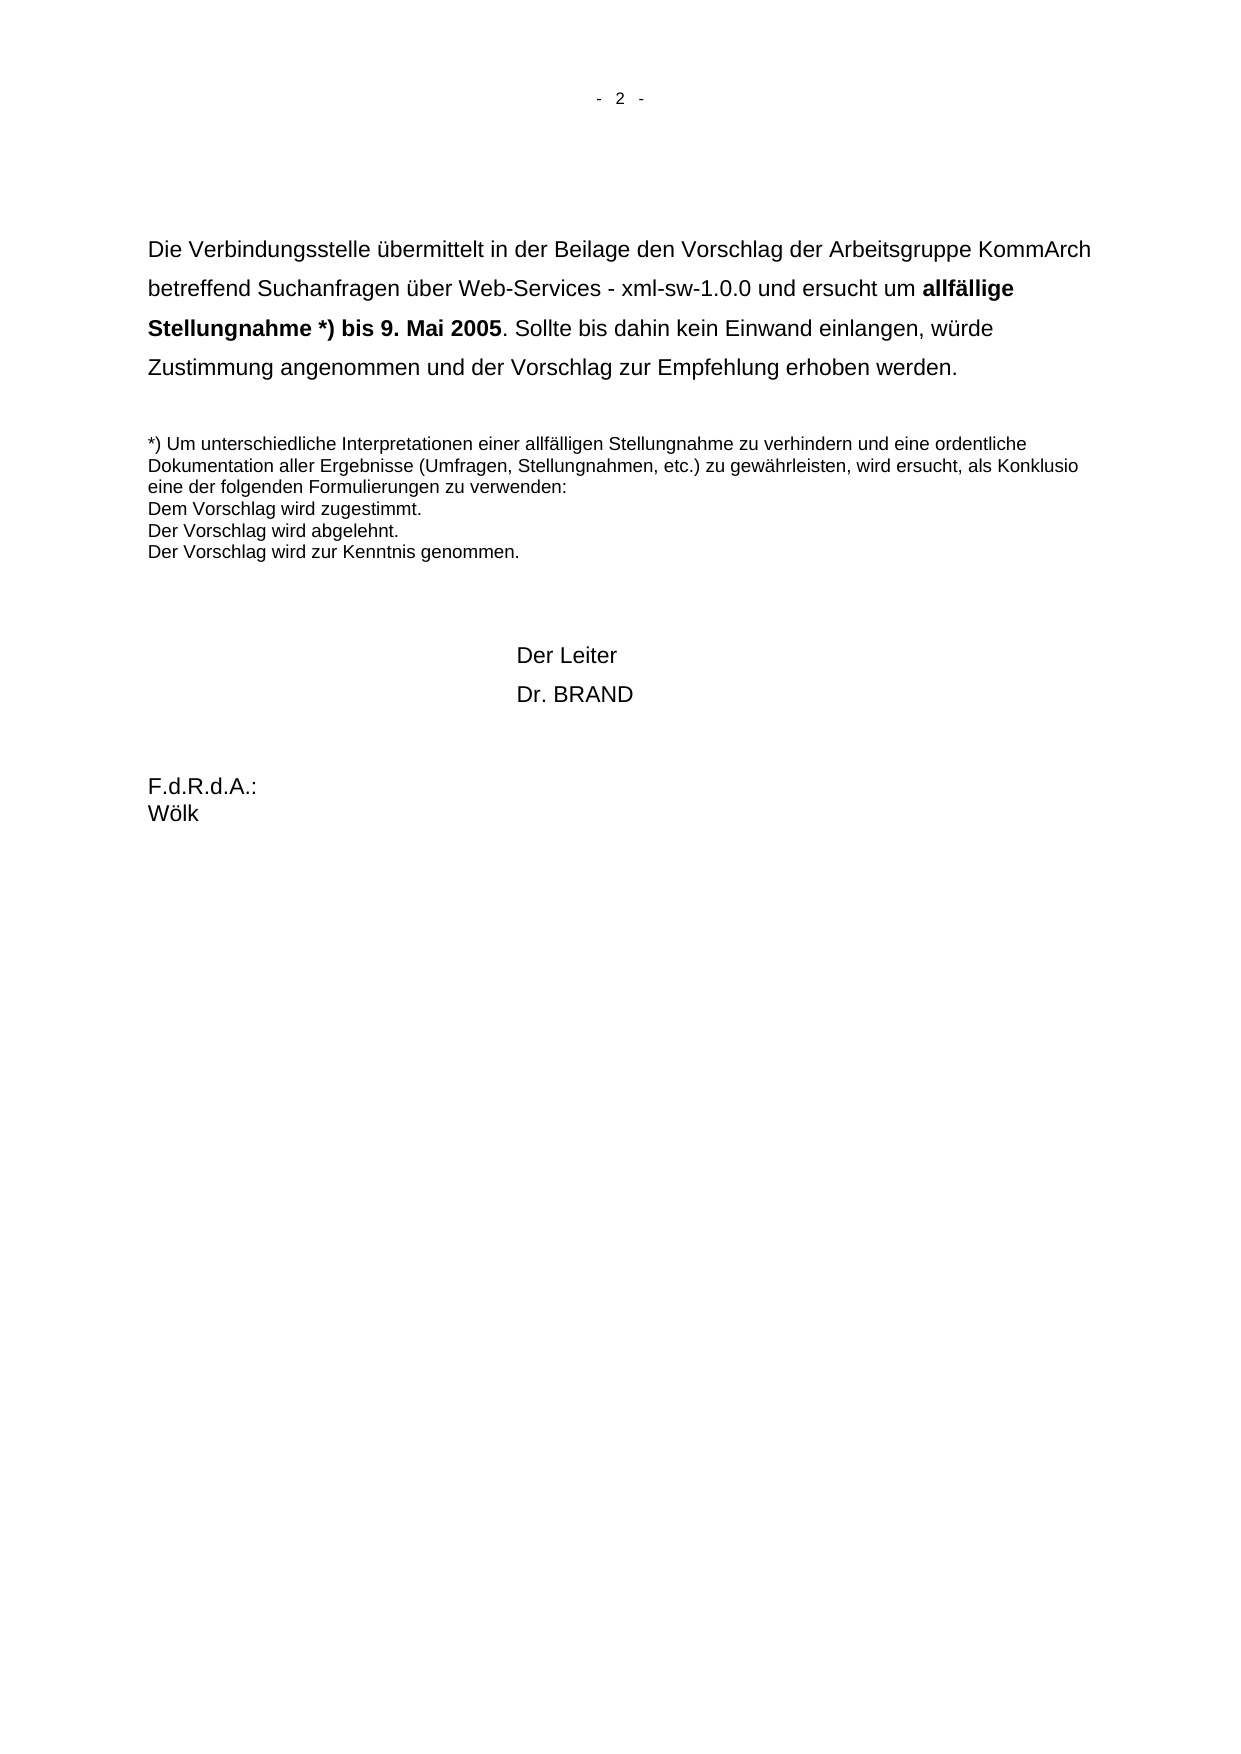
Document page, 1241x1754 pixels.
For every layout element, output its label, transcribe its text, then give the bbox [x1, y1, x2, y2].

text *) Um unterschiedliche Interpretationen einer allfälligen Stellungnahme zu verhindern und eine ordentliche Dokumentation aller Ergebnisse (Umfragen, Stellungnahmen, etc.) zu gewährleisten, wird ersucht, als Konklusio eine der folgenden Formulierungen zu verwenden: [148, 433, 1092, 498]
text Der Leiter [516, 642, 1092, 668]
text - 2 - [148, 89, 1092, 108]
text Dr. BRAND [516, 681, 1092, 707]
text Wölk [148, 799, 1092, 826]
text Die Verbindungsstelle übermittelt in der Beilage den Vorschlag der Arbeitsgruppe KommArch betreffend Suchanfragen über Web-Services - xml-sw-1.0.0 und ersucht um allfällige Stellungnahme *) bis 9. Mai 2005. Sollte bis dahin kein Einwand einlangen, würde Zustimmung angenommen und der Vorschlag zur Empfehlung erhoben werden. [148, 236, 1092, 381]
text Der Vorschlag wird zur Kenntnis genommen. [148, 541, 1092, 563]
text F.d.R.d.A.: [148, 773, 1092, 799]
text Der Vorschlag wird abgelehnt. [148, 519, 1092, 541]
text Dem Vorschlag wird zugestimmt. [148, 498, 1092, 519]
